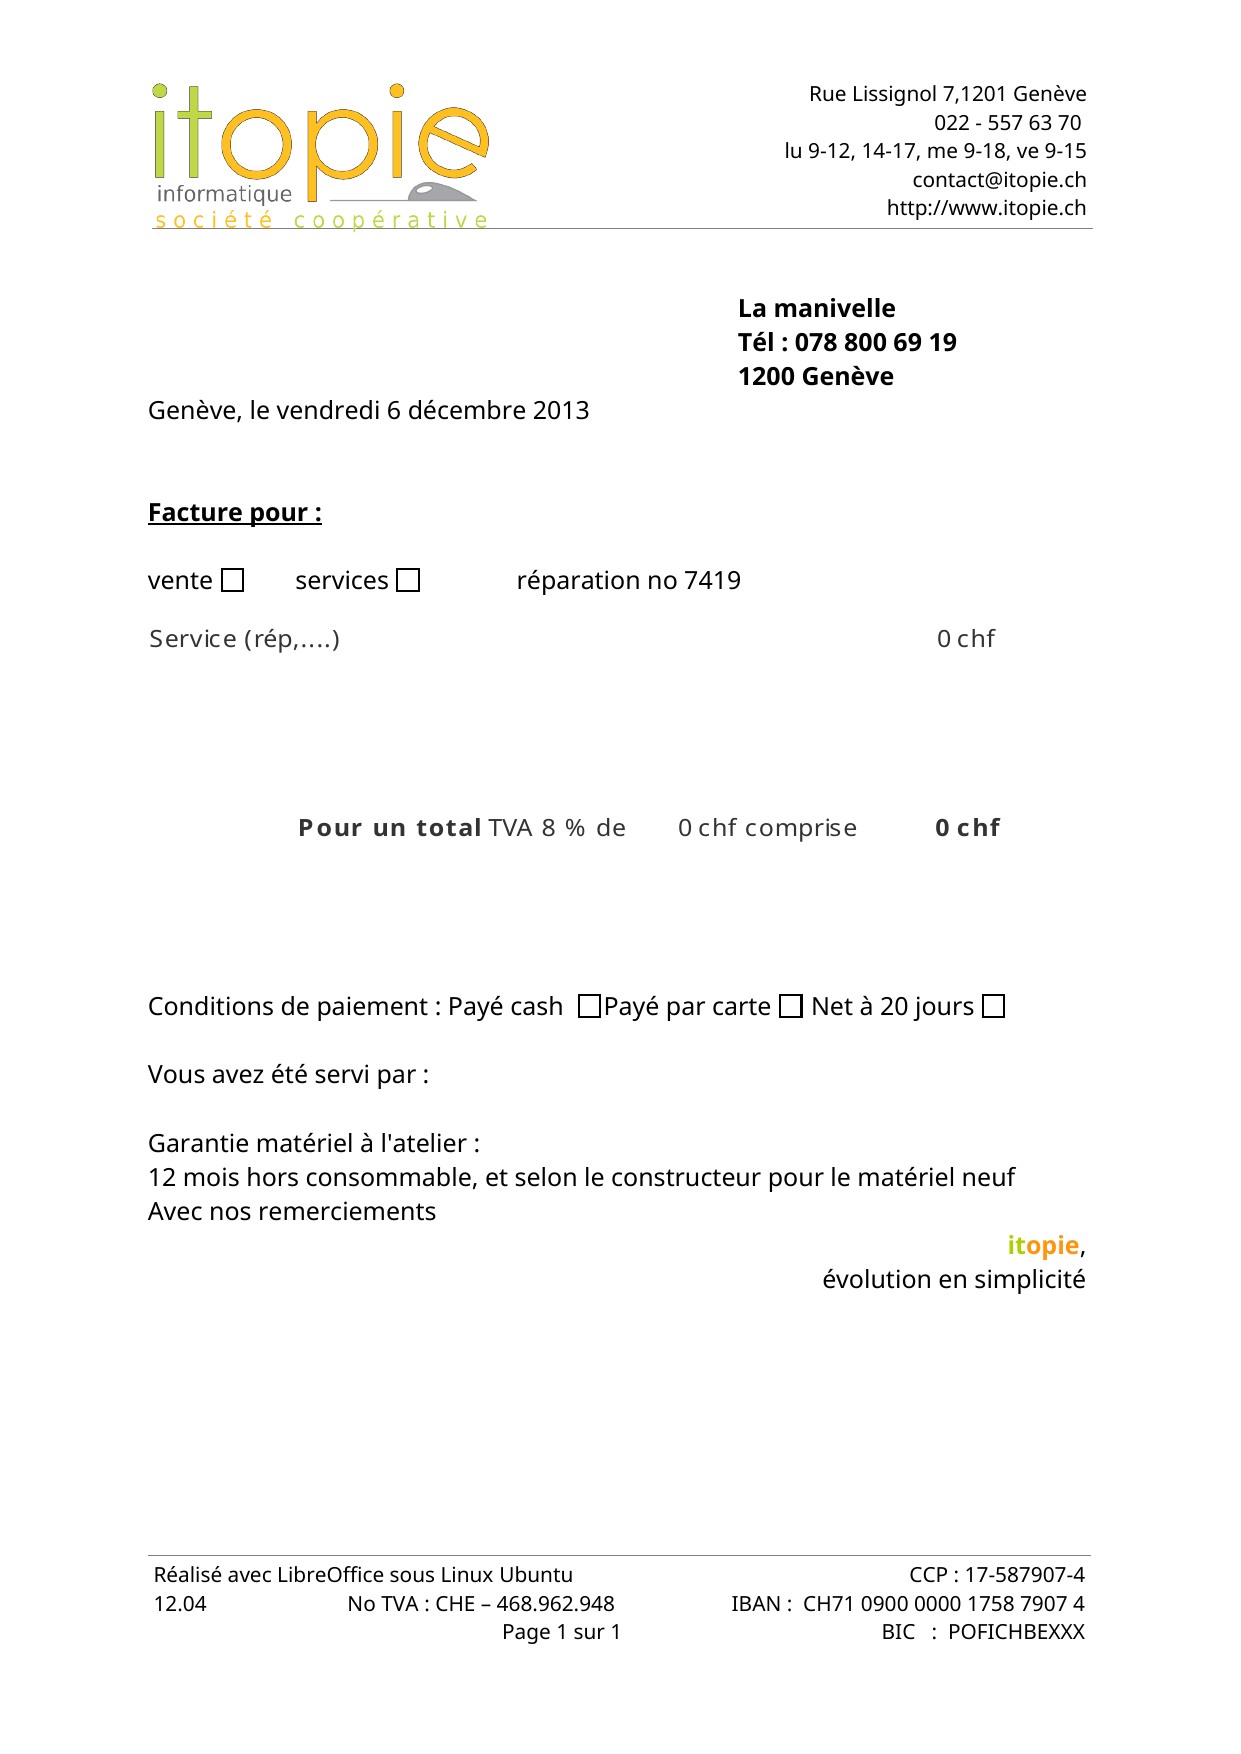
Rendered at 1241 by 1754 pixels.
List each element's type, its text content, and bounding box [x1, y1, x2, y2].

text Conditions de paiement : Payé cash Payé par carte Net à 20 jours [148, 989, 1093, 1023]
text itopie, [148, 1227, 1093, 1262]
text Vous avez été servi par : [148, 1057, 1093, 1091]
text La manivelle [148, 290, 1093, 324]
text Avec nos remerciements [148, 1193, 1093, 1227]
text Tél : 078 800 69 19 [148, 324, 1093, 358]
text 1200 Genève [148, 358, 1093, 392]
picture [138, 72, 500, 244]
text Garantie matériel à l'atelier : [148, 1125, 1093, 1159]
text évolution en simplicité [148, 1262, 1093, 1296]
text Genève, le vendredi 6 décembre 2013 [148, 392, 1093, 427]
text Facture pour : [148, 495, 1093, 529]
text 12 mois hors consommable, et selon le constructeur pour le matériel neuf [148, 1159, 1093, 1193]
text vente services réparation no 7419 [148, 563, 1093, 597]
